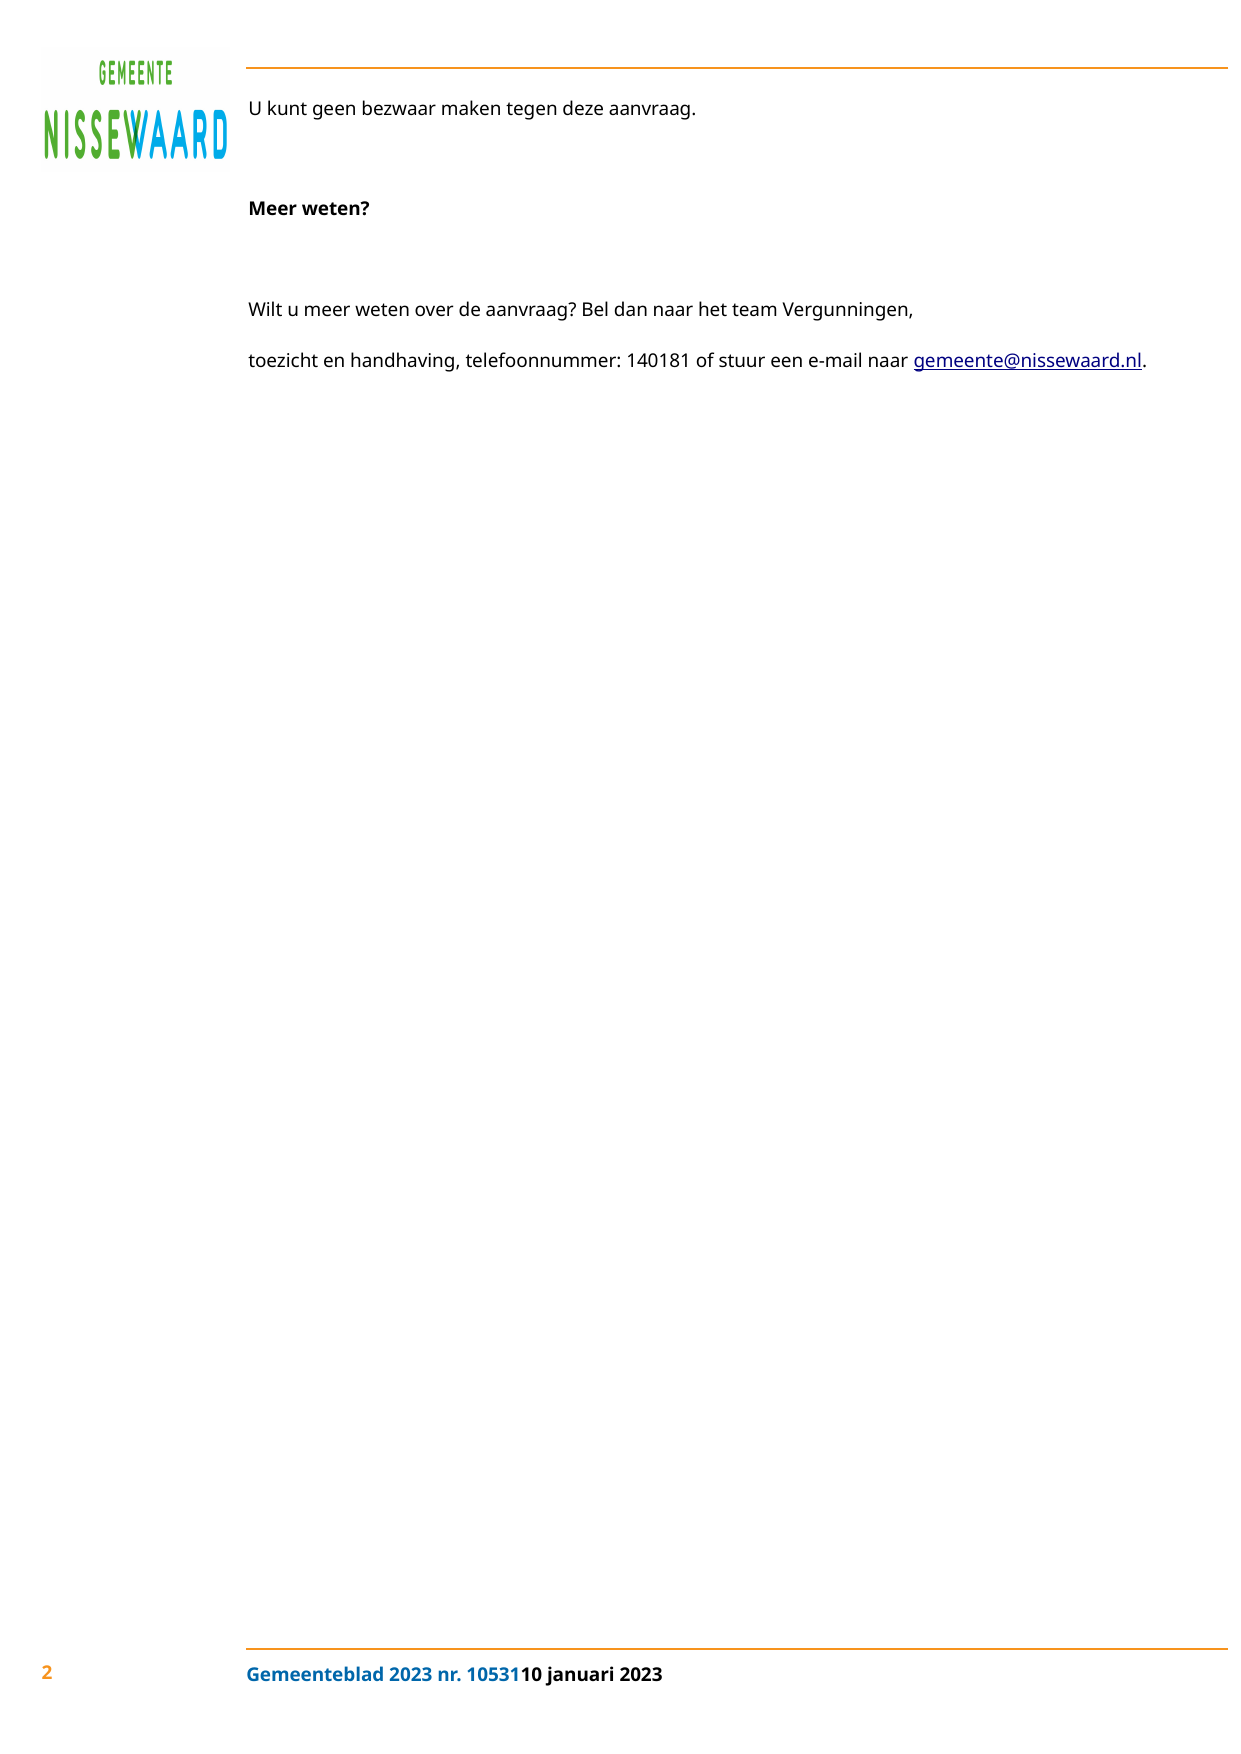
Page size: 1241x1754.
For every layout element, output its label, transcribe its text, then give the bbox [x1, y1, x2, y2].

picture [41, 47, 231, 172]
text Meer weten? [248, 196, 1152, 221]
text U kunt geen bezwaar maken tegen deze aanvraag. [248, 95, 1152, 121]
text Wilt u meer weten over de aanvraag? Bel dan naar het team Vergunningen, [248, 296, 1152, 322]
text toezicht en handhaving, telefoonnummer: 140181 of stuur een e-mail naar gemeente@nissewaard.nl. [248, 347, 1152, 373]
